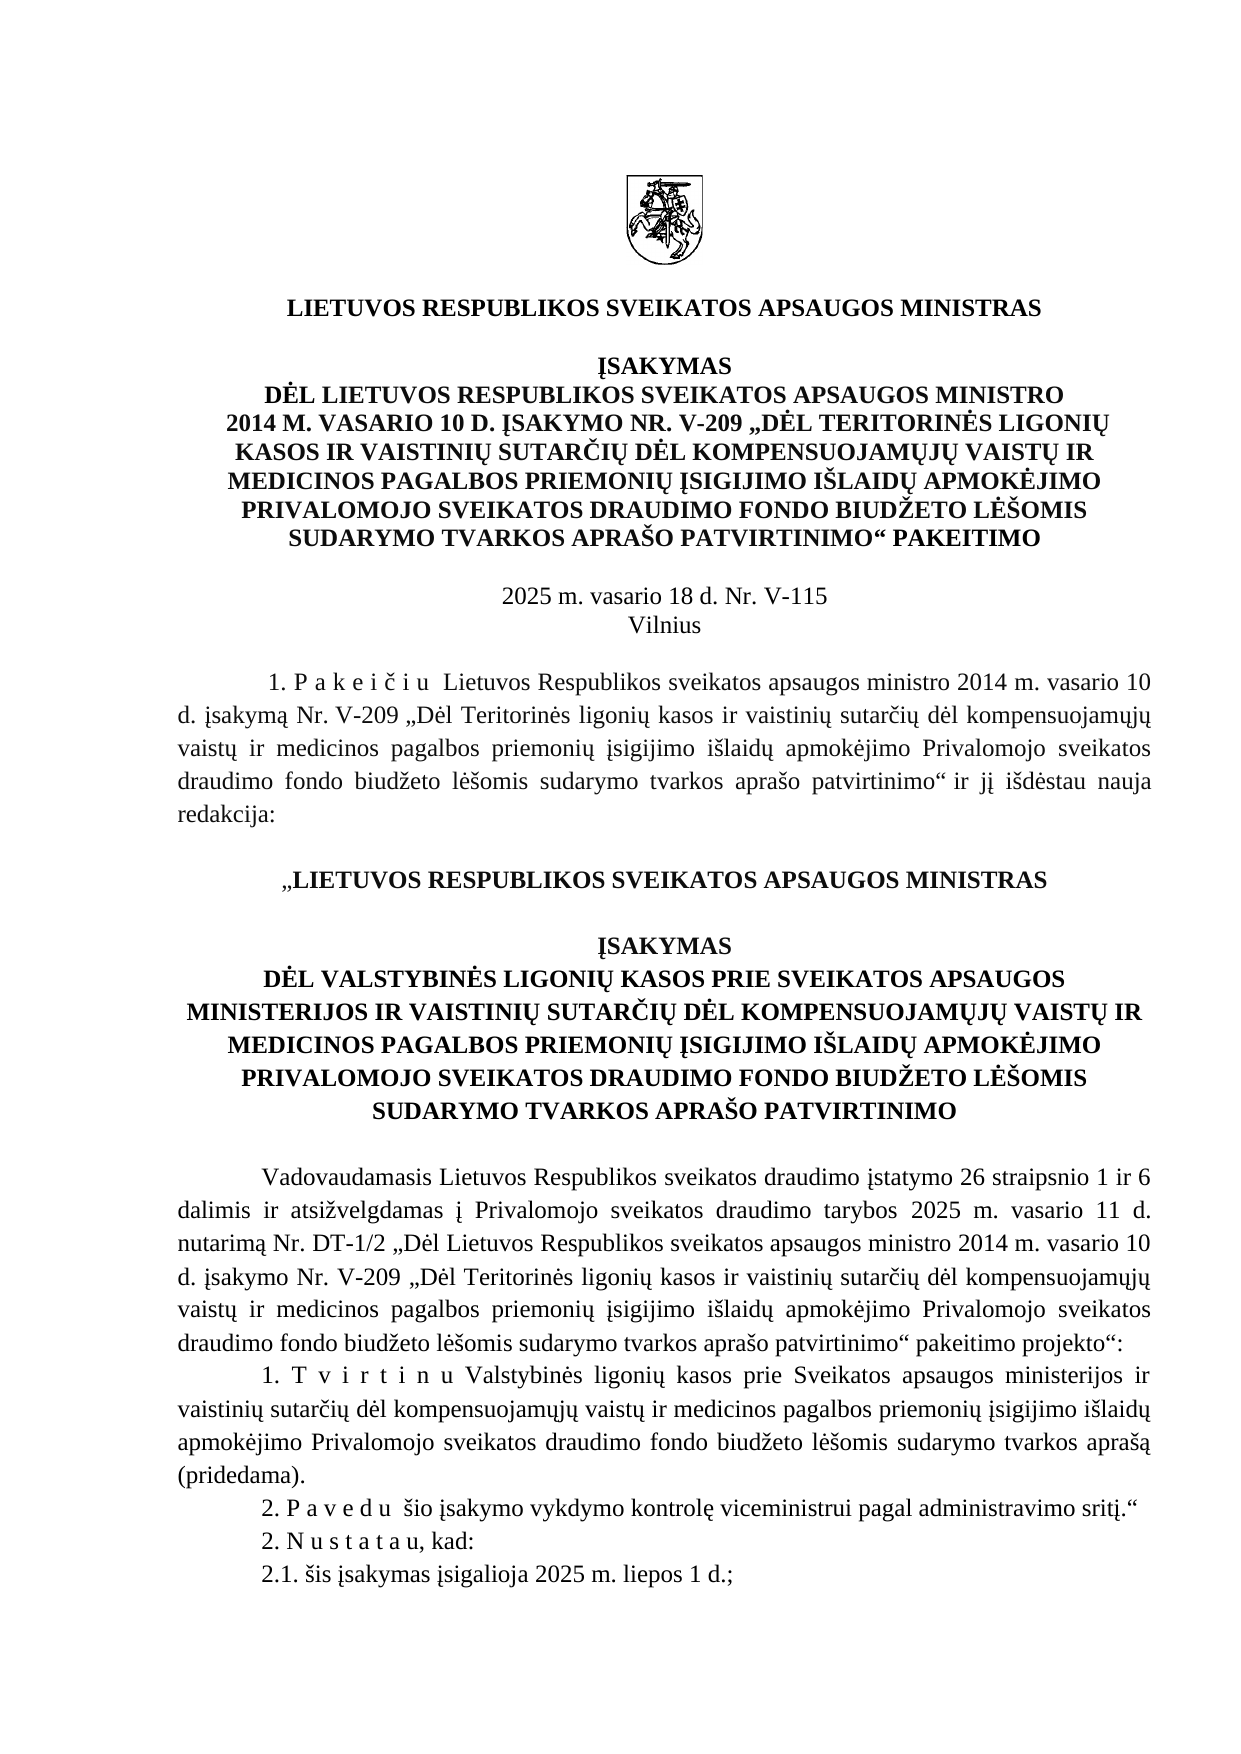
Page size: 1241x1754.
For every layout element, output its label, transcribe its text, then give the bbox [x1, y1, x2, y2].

text Vadovaudamasis Lietuvos Respublikos sveikatos draudimo įstatymo 26 straipsnio 1 ir 6 dalimis ir atsižvelgdamas į Privalomojo sveikatos draudimo tarybos 2025 m. vasario 11 d. nutarimą Nr. DT-1/2 „Dėl Lietuvos Respublikos sveikatos apsaugos ministro 2014 m. vasario 10 d. įsakymo Nr. V-209 „Dėl Teritorinės ligonių kasos ir vaistinių sutarčių dėl kompensuojamųjų vaistų ir medicinos pagalbos priemonių įsigijimo išlaidų apmokėjimo Privalomojo sveikatos draudimo fondo biudžeto lėšomis sudarymo tvarkos aprašo patvirtinimo“ pakeitimo projekto“: [177, 1162, 1152, 1356]
text ĮSAKYMAS [177, 931, 1152, 960]
text 2. N u s t a t a u, kad: [177, 1526, 1152, 1554]
text ĮSAKYMAS [177, 351, 1152, 380]
text DĖL VALSTYBINĖS LIGONIŲ KASOS PRIE SVEIKATOS APSAUGOS MINISTERIJOS IR VAISTINIŲ SUTARČIŲ DĖL KOMPENSUOJAMŲJŲ VAISTŲ IR MEDICINOS PAGALBOS PRIEMONIŲ ĮSIGIJIMO IŠLAIDŲ APMOKĖJIMO PRIVALOMOJO SVEIKATOS DRAUDIMO FONDO BIUDŽETO LĖŠOMIS SUDARYMO TVARKOS APRAŠO PATVIRTINIMO [177, 964, 1152, 1125]
text „LIETUVOS RESPUBLIKOS SVEIKATOS APSAUGOS MINISTRAS [177, 865, 1152, 894]
text LIETUVOS RESPUBLIKOS SVEIKATOS APSAUGOS MINISTRAS [177, 293, 1152, 322]
text 2. P a v e d u šio įsakymo vykdymo kontrolę viceministrui pagal administravimo sritį.“ [177, 1493, 1152, 1521]
text 2025 m. vasario 18 d. Nr. V-115 [177, 581, 1152, 610]
text Vilnius [177, 610, 1152, 638]
text 1. T v i r t i n u Valstybinės ligonių kasos prie Sveikatos apsaugos ministerijos ir vaistinių sutarčių dėl kompensuojamųjų vaistų ir medicinos pagalbos priemonių įsigijimo išlaidų apmokėjimo Privalomojo sveikatos draudimo fondo biudžeto lėšomis sudarymo tvarkos aprašą (pridedama). [177, 1361, 1152, 1488]
text 1. P a k e i č i u Lietuvos Respublikos sveikatos apsaugos ministro 2014 m. vasario 10 d. įsakymą Nr. V-209 „Dėl Teritorinės ligonių kasos ir vaistinių sutarčių dėl kompensuojamųjų vaistų ir medicinos pagalbos priemonių įsigijimo išlaidų apmokėjimo Privalomojo sveikatos draudimo fondo biudžeto lėšomis sudarymo tvarkos aprašo patvirtinimo“ ir jį išdėstau nauja redakcija: [177, 667, 1152, 828]
text 2014 M. VASARIO 10 D. ĮSAKYMO NR. V-209 „DĖL TERITORINĖS LIGONIŲ KASOS IR VAISTINIŲ SUTARČIŲ DĖL KOMPENSUOJAMŲJŲ VAISTŲ IR MEDICINOS PAGALBOS PRIEMONIŲ ĮSIGIJIMO IŠLAIDŲ APMOKĖJIMO PRIVALOMOJO SVEIKATOS DRAUDIMO FONDO BIUDŽETO LĖŠOMIS SUDARYMO TVARKOS APRAŠO PATVIRTINIMO“ PAKEITIMO [177, 408, 1152, 552]
text 2.1. šis įsakymas įsigalioja 2025 m. liepos 1 d.; [177, 1559, 1152, 1587]
text DĖL LIETUVOS RESPUBLIKOS SVEIKATOS APSAUGOS MINISTRO [177, 380, 1152, 408]
